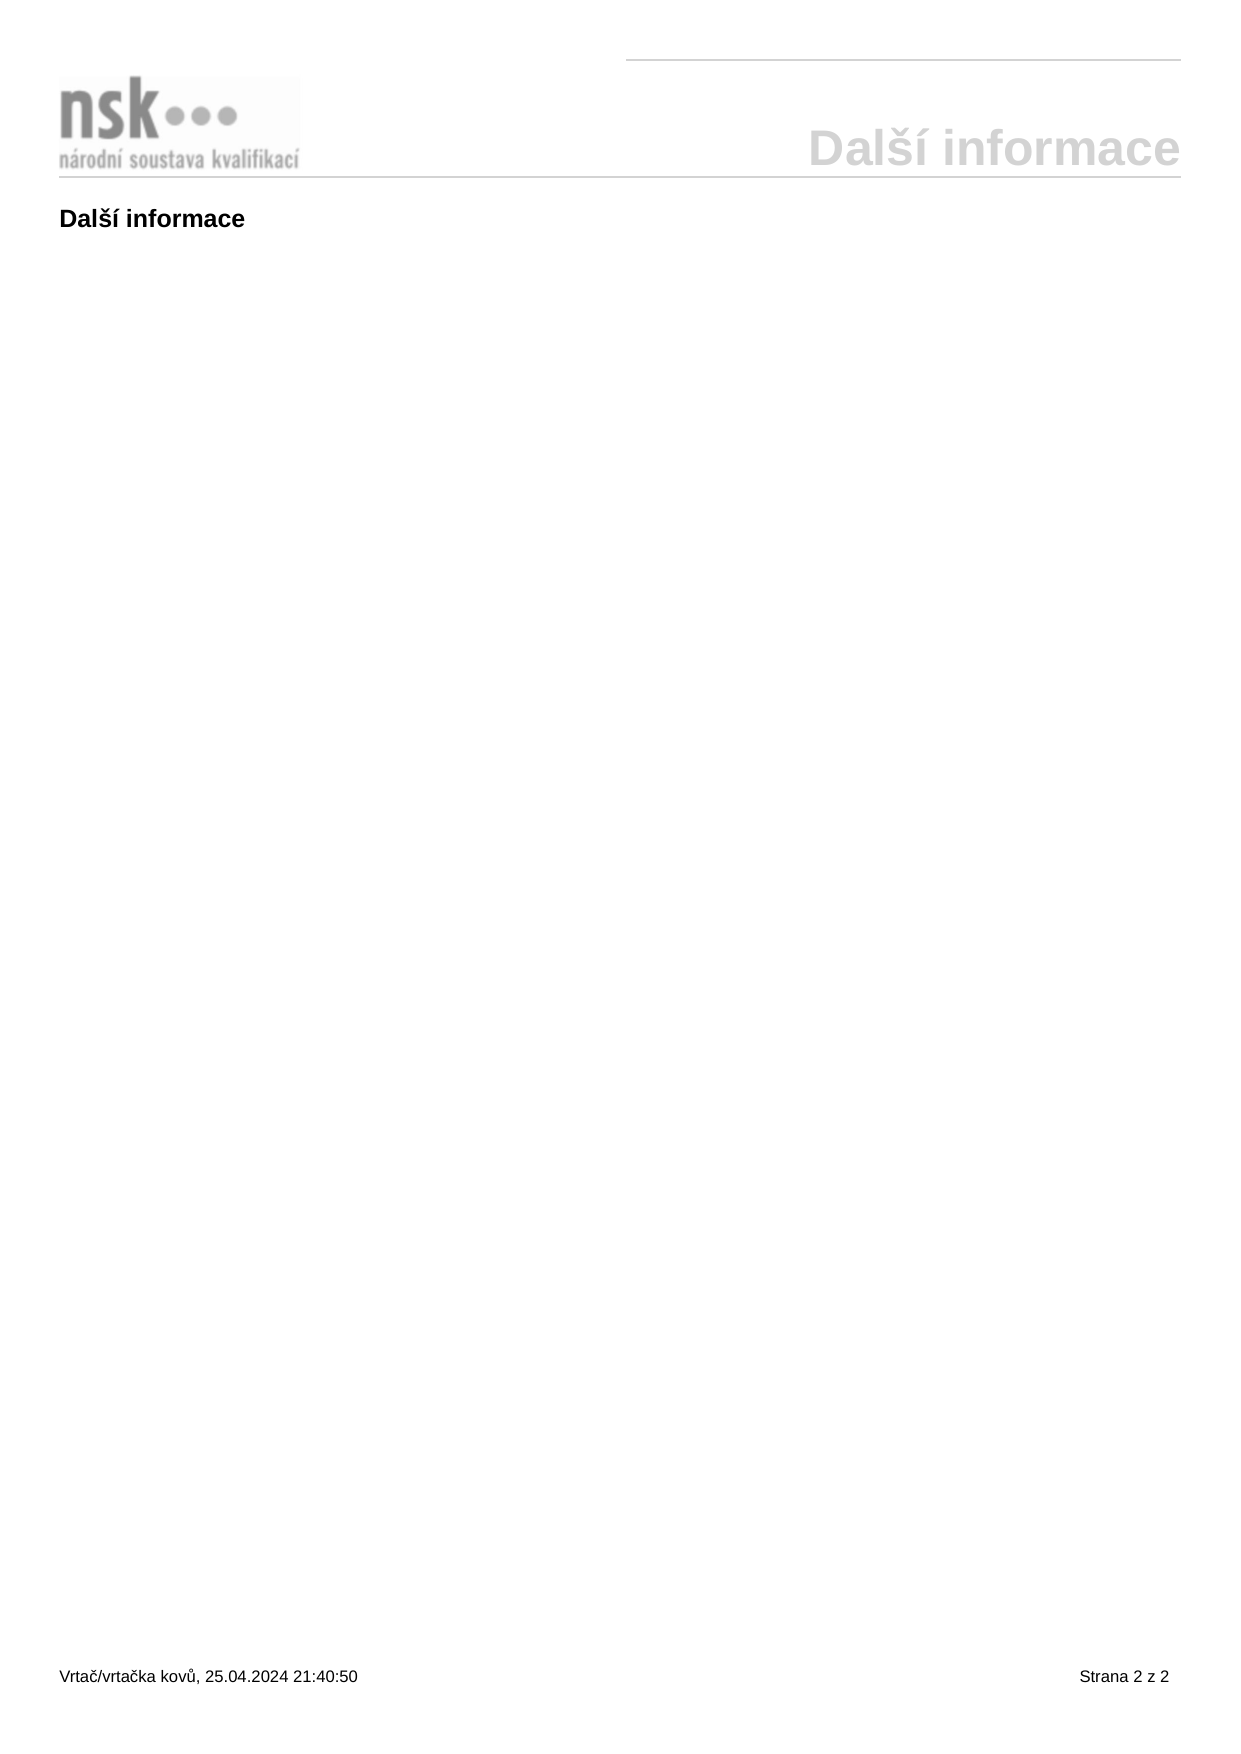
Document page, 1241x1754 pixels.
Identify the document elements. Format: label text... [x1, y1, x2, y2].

table_cell [620, 536, 626, 836]
table_cell [862, 1397, 1169, 1658]
table_cell [484, 536, 620, 836]
table_cell [862, 836, 1169, 1136]
table_cell [620, 1397, 626, 1658]
table_cell [484, 1136, 620, 1397]
table_cell [862, 1136, 1169, 1397]
table_cell [626, 536, 862, 836]
table_cell [59, 178, 1181, 194]
picture [58, 59, 621, 171]
table_cell [484, 194, 620, 200]
table_cell [620, 236, 626, 536]
table_cell [862, 536, 1169, 836]
table_cell [484, 1397, 620, 1658]
table_cell [484, 171, 620, 176]
table_cell [59, 1397, 483, 1658]
table_cell [1169, 836, 1181, 1136]
table_cell [626, 194, 862, 200]
table_cell [862, 194, 1169, 200]
table_cell [626, 1136, 862, 1397]
table_cell Vrtač/vrtačka kovů, 25.04.2024 21:40:50 [59, 1658, 862, 1694]
table_cell [59, 171, 483, 176]
table_cell [621, 59, 626, 170]
table_cell [59, 236, 483, 536]
table_cell [1169, 236, 1181, 536]
table_cell [1169, 1397, 1181, 1658]
table_cell [59, 836, 483, 1136]
table_cell [484, 836, 620, 1136]
table_cell Další informace [59, 200, 1181, 236]
table_cell [1169, 1658, 1181, 1694]
table_cell [626, 836, 862, 1136]
table_cell [626, 236, 862, 536]
table_cell Další informace [626, 61, 1181, 176]
table_cell [626, 1397, 862, 1658]
table_cell [59, 194, 483, 200]
table_cell [862, 236, 1169, 536]
table_cell [1169, 536, 1181, 836]
table_cell [484, 236, 620, 536]
table_cell [1169, 1136, 1181, 1397]
table_cell Strana 2 z 2 [862, 1658, 1169, 1694]
table_cell [1169, 194, 1181, 200]
table_cell [620, 1136, 626, 1397]
table_cell [620, 836, 626, 1136]
table_cell [59, 536, 483, 836]
table_cell [59, 1136, 483, 1397]
